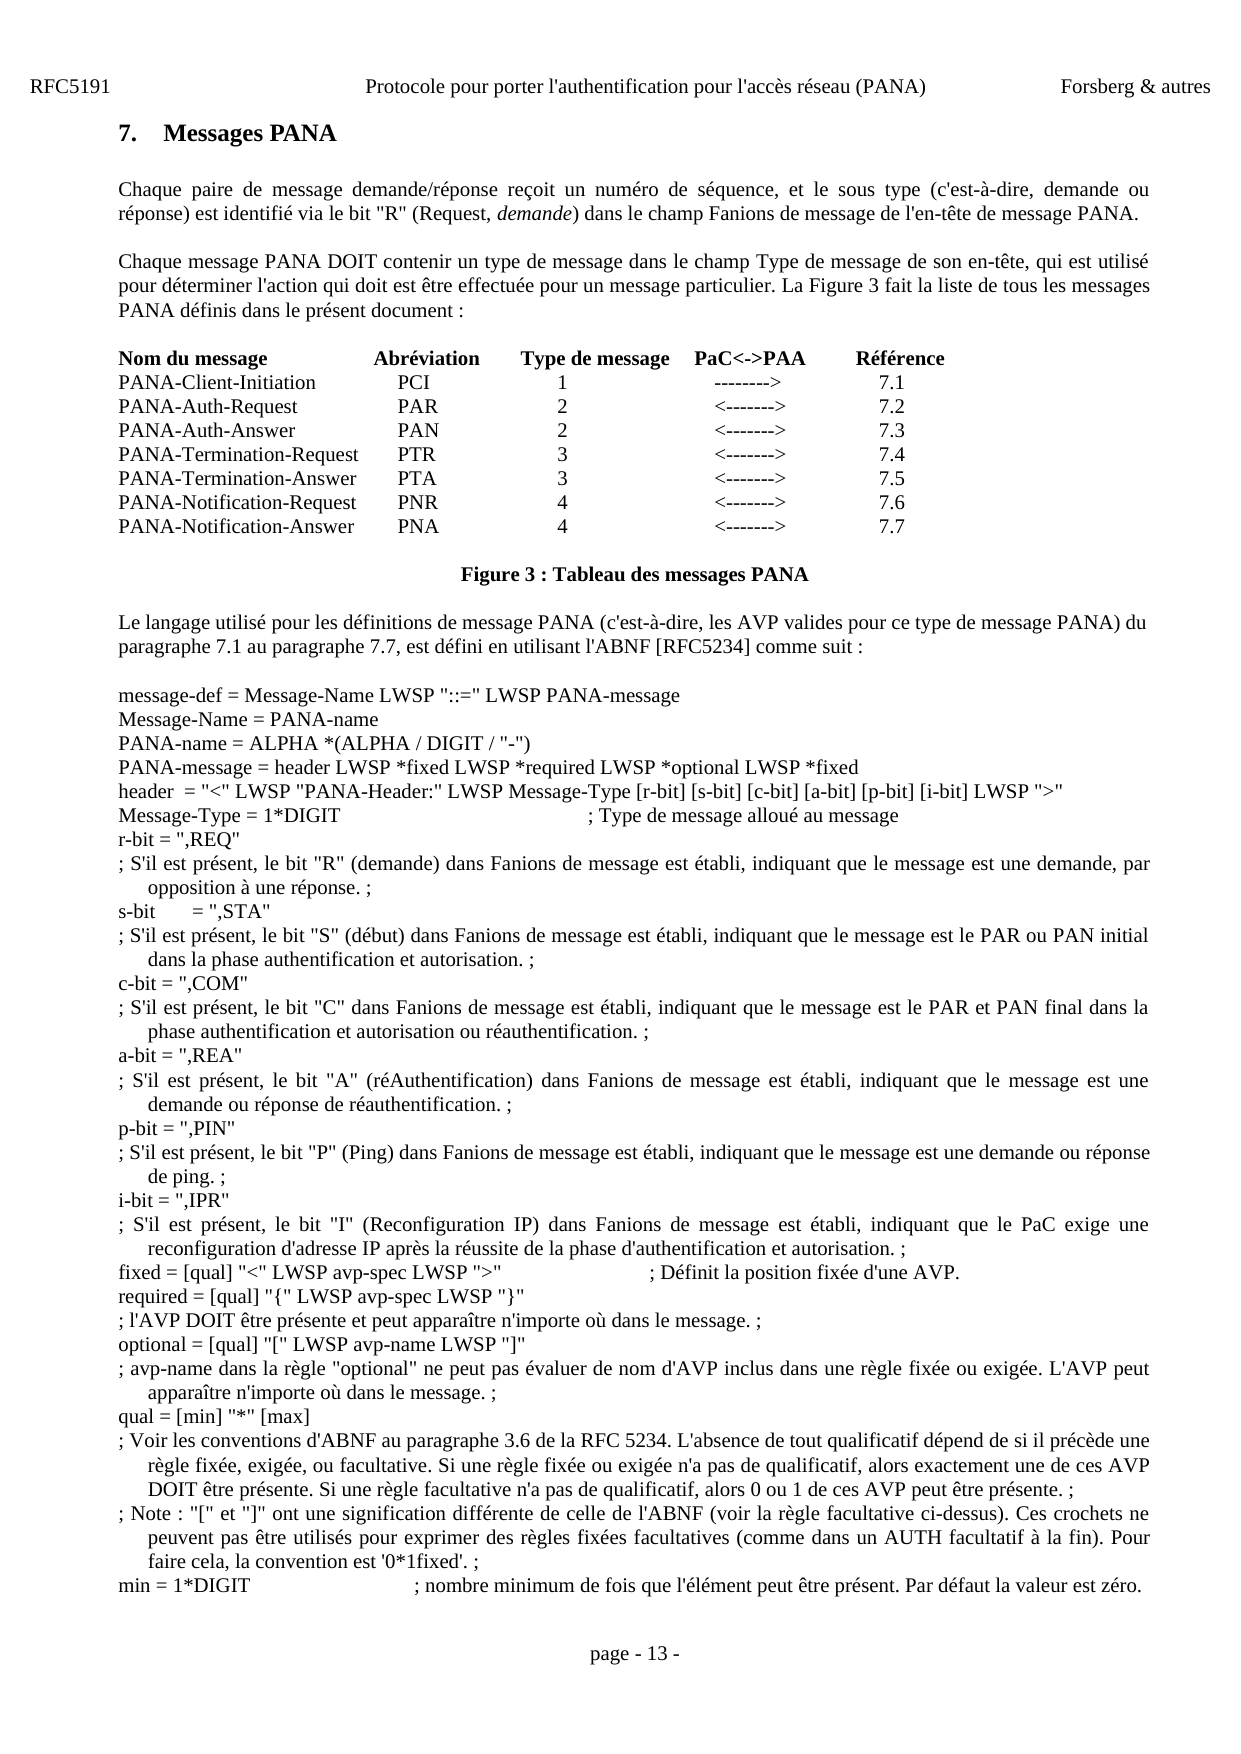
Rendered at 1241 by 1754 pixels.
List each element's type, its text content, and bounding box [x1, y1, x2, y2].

text i-bit = ",IPR" [118, 1188, 1152, 1212]
text Le langage utilisé pour les définitions de message PANA (c'est-à-dire, les AVP valides pour ce type de message PANA) du paragraphe 7.1 au paragraphe 7.7, est défini en utilisant l'ABNF [RFC5234] comme suit : [118, 610, 1152, 658]
text PANA-Auth-Answer PAN 2 <-------> 7.3 [118, 418, 1152, 442]
text ; S'il est présent, le bit "R" (demande) dans Fanions de message est établi, indiquant que le message est une demande, par opposition à une réponse. ; [118, 851, 1152, 899]
text PANA-name = ALPHA *(ALPHA / DIGIT / "-") [118, 731, 1152, 755]
text Message-Name = PANA-name [118, 707, 1152, 731]
text PANA-Notification-Answer PNA 4 <-------> 7.7 [118, 514, 1152, 538]
text ; l'AVP DOIT être présente et peut apparaître n'importe où dans le message. ; [118, 1308, 1152, 1332]
text header = "<" LWSP "PANA-Header:" LWSP Message-Type [r-bit] [s-bit] [c-bit] [a-bit] [p-bit] [i-bit] LWSP ">" [118, 779, 1152, 803]
text fixed = [qual] "<" LWSP avp-spec LWSP ">" ; Définit la position fixée d'une AVP. [118, 1260, 1152, 1284]
text optional = [qual] "[" LWSP avp-name LWSP "]" [118, 1332, 1152, 1356]
text PANA-Termination-Request PTR 3 <-------> 7.4 [118, 442, 1152, 466]
text Chaque message PANA DOIT contenir un type de message dans le champ Type de message de son en-tête, qui est utilisé pour déterminer l'action qui doit est être effectuée pour un message particulier. La Figure 3 fait la liste de tous les messages PANA définis dans le présent document : [118, 249, 1152, 322]
text a-bit = ",REA" [118, 1043, 1152, 1067]
text ; Voir les conventions d'ABNF au paragraphe 3.6 de la RFC 5234. L'absence de tout qualificatif dépend de si il précède une règle fixée, exigée, ou facultative. Si une règle fixée ou exigée n'a pas de qualificatif, alors exactement une de ces AVP DOIT être présente. Si une règle facultative n'a pas de qualificatif, alors 0 ou 1 de ces AVP peut être présente. ; [118, 1428, 1152, 1501]
text min = 1*DIGIT ; nombre minimum de fois que l'élément peut être présent. Par défaut la valeur est zéro. [118, 1573, 1152, 1597]
text PANA-Client-Initiation PCI 1 --------> 7.1 [118, 370, 1152, 394]
text message-def = Message-Name LWSP "::=" LWSP PANA-message [118, 682, 1152, 707]
subtitle Figure 3 : Tableau des messages PANA [118, 562, 1152, 586]
text PANA-Termination-Answer PTA 3 <-------> 7.5 [118, 466, 1152, 490]
text ; S'il est présent, le bit "P" (Ping) dans Fanions de message est établi, indiquant que le message est une demande ou réponse de ping. ; [118, 1140, 1152, 1188]
text PANA-Notification-Request PNR 4 <-------> 7.6 [118, 490, 1152, 514]
text ; S'il est présent, le bit "C" dans Fanions de message est établi, indiquant que le message est le PAR et PAN final dans la phase authentification et autorisation ou réauthentification. ; [118, 995, 1152, 1043]
text Nom du message Abréviation Type de message PaC<->PAA Référence [118, 346, 1152, 370]
text s-bit = ",STA" [118, 899, 1152, 923]
text ; avp-name dans la règle "optional" ne peut pas évaluer de nom d'AVP inclus dans une règle fixée ou exigée. L'AVP peut apparaître n'importe où dans le message. ; [118, 1356, 1152, 1404]
text Message-Type = 1*DIGIT ; Type de message alloué au message [118, 803, 1152, 827]
text p-bit = ",PIN" [118, 1116, 1152, 1140]
text qual = [min] "*" [max] [118, 1404, 1152, 1428]
text Chaque paire de message demande/réponse reçoit un numéro de séquence, et le sous type (c'est-à-dire, demande ou réponse) est identifié via le bit "R" (Request, demande) dans le champ Fanions de message de l'en-tête de message PANA. [118, 177, 1152, 225]
text required = [qual] "{" LWSP avp-spec LWSP "}" [118, 1284, 1152, 1308]
text PANA-Auth-Request PAR 2 <-------> 7.2 [118, 394, 1152, 418]
text r-bit = ",REQ" [118, 827, 1152, 851]
subtitle 7. Messages PANA [118, 118, 1152, 147]
text PANA-message = header LWSP *fixed LWSP *required LWSP *optional LWSP *fixed [118, 755, 1152, 779]
text ; S'il est présent, le bit "I" (Reconfiguration IP) dans Fanions de message est établi, indiquant que le PaC exige une reconfiguration d'adresse IP après la réussite de la phase d'authentification et autorisation. ; [118, 1212, 1152, 1260]
text ; S'il est présent, le bit "S" (début) dans Fanions de message est établi, indiquant que le message est le PAR ou PAN initial dans la phase authentification et autorisation. ; [118, 923, 1152, 971]
text c-bit = ",COM" [118, 971, 1152, 995]
text ; Note : "[" et "]" ont une signification différente de celle de l'ABNF (voir la règle facultative ci-dessus). Ces crochets ne peuvent pas être utilisés pour exprimer des règles fixées facultatives (comme dans un AUTH facultatif à la fin). Pour faire cela, la convention est '0*1fixed'. ; [118, 1501, 1152, 1573]
text ; S'il est présent, le bit "A" (réAuthentification) dans Fanions de message est établi, indiquant que le message est une demande ou réponse de réauthentification. ; [118, 1067, 1152, 1116]
